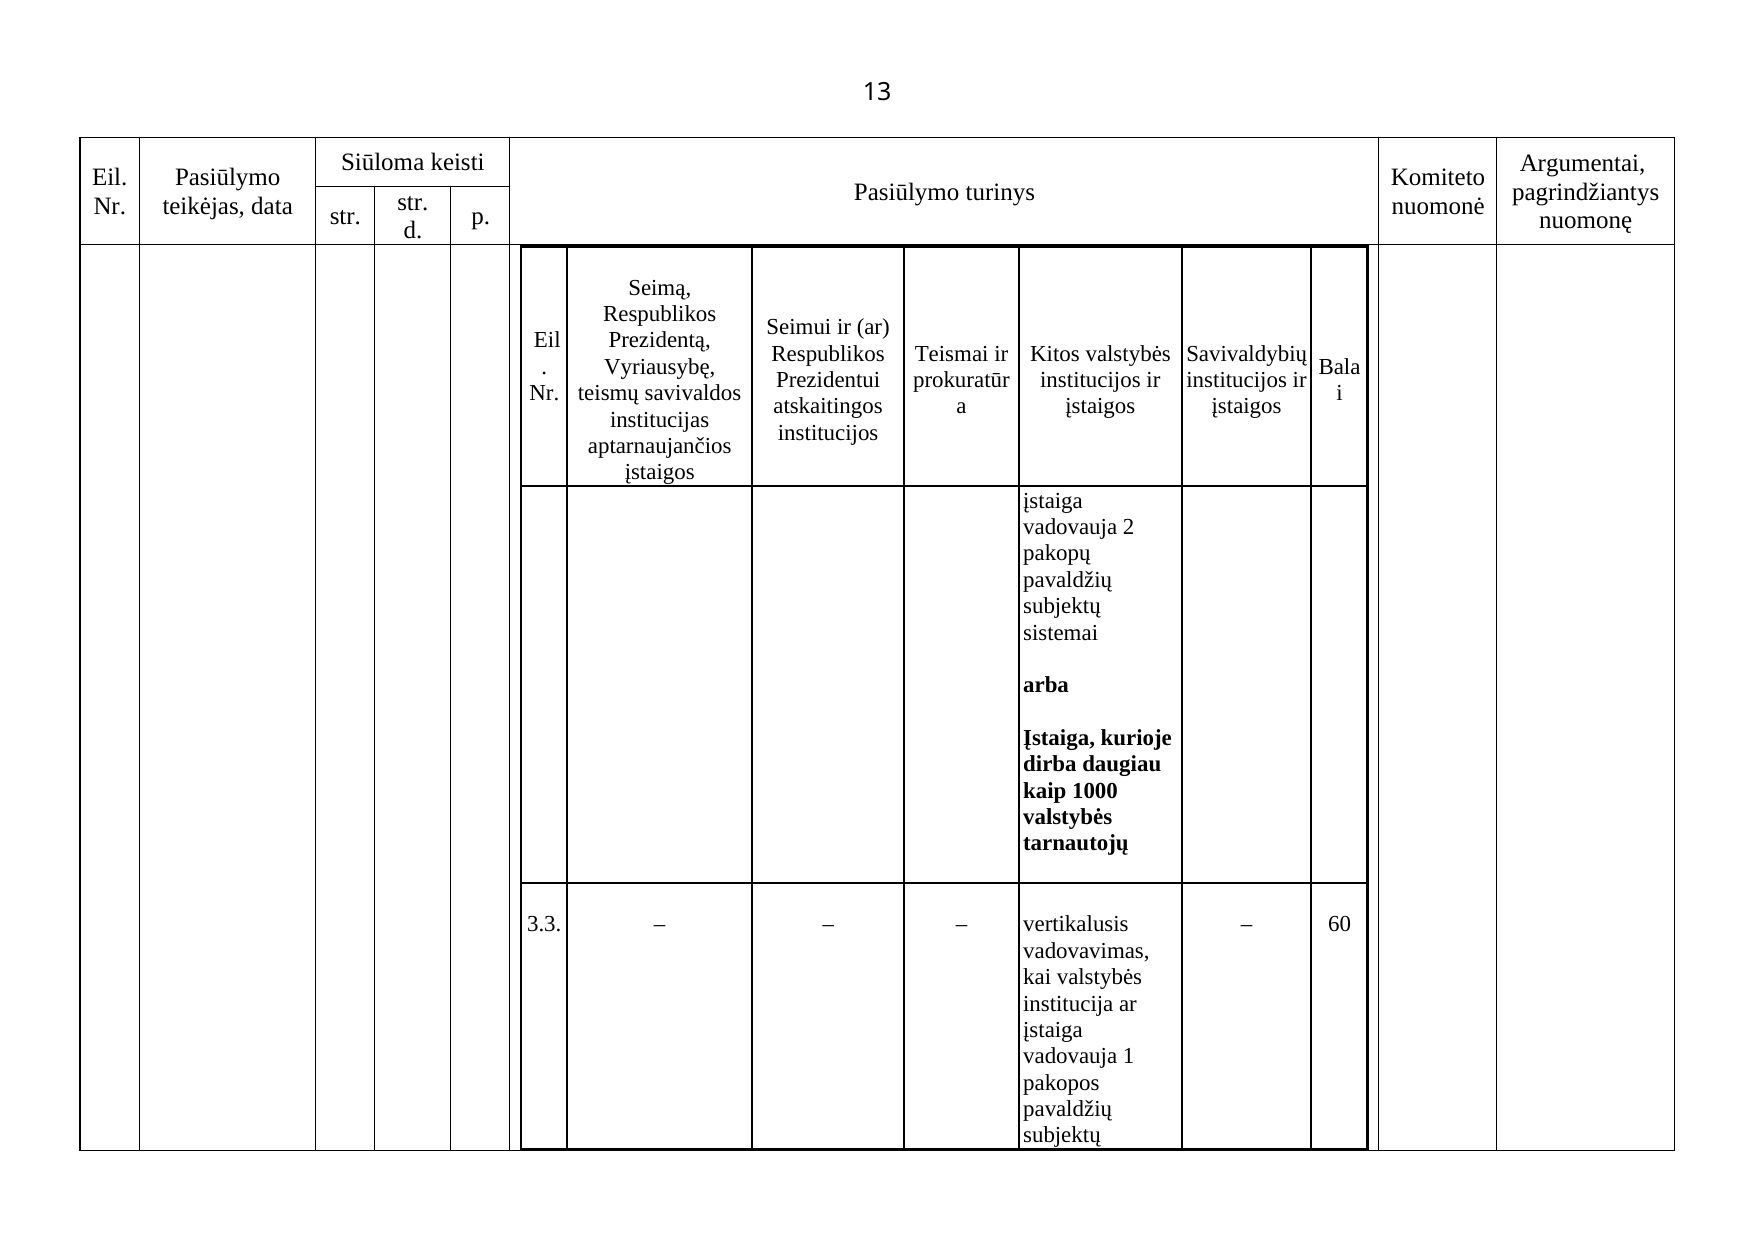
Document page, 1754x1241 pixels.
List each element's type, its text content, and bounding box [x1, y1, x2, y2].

table_cell [522, 487, 566, 882]
table_cell – [568, 884, 751, 1148]
table_header Seimui ir (ar) Respublikos Prezidentui atskaitingos institucijos [753, 248, 903, 485]
table_header Balai [1312, 248, 1366, 485]
table_cell [140, 245, 315, 1150]
table_header Argumentai, pagrindžiantys nuomonę [1497, 138, 1674, 244]
table_cell 3.3. [522, 884, 566, 1148]
table_header Siūloma keisti [316, 138, 509, 186]
table_cell str. [316, 187, 374, 244]
table_header Komiteto nuomonė [1379, 138, 1496, 244]
table_cell [568, 487, 751, 882]
table_cell [753, 487, 903, 882]
table_cell [81, 245, 139, 1150]
table_cell 60 [1312, 884, 1366, 1148]
table_cell įstaiga vadovauja 2 pakopų pavaldžių subjektų sistemai arba Įstaiga, kurioje dirba daugiau kaip 1000 valstybės tarnautojų [1020, 487, 1181, 882]
table_cell – [1183, 884, 1310, 1148]
table_header Teismai ir prokuratūra [905, 248, 1018, 485]
table_cell – [905, 884, 1018, 1148]
table_cell p. [451, 187, 509, 244]
table_cell [316, 245, 374, 1150]
table_cell [1312, 487, 1366, 882]
table_header Seimą, Respublikos Prezidentą, Vyriausybę, teismų savivaldos institucijas aptarnaujančios įstaigos [568, 248, 751, 485]
table_cell vertikalusis vadovavimas, kai valstybės institucija ar įstaiga vadovauja 1 pakopos pavaldžių subjektų [1020, 884, 1181, 1148]
table_header Pasiūlymo teikėjas, data [140, 138, 315, 244]
table_cell [451, 245, 509, 1150]
table_header Savivaldybių institucijos ir įstaigos [1183, 248, 1310, 485]
table_header Kitos valstybės institucijos ir įstaigos [1020, 248, 1181, 485]
table_cell [1379, 245, 1496, 1150]
table_header Eil. Nr. [81, 138, 139, 244]
table_cell [1183, 487, 1310, 882]
table_header Eil. Nr. [522, 248, 566, 485]
table_cell – [753, 884, 903, 1148]
table_cell [905, 487, 1018, 882]
table_cell [375, 245, 450, 1150]
table_cell [1497, 245, 1674, 1150]
table_cell str. d. [375, 187, 450, 244]
table_header Pasiūlymo turinys [510, 138, 1378, 244]
